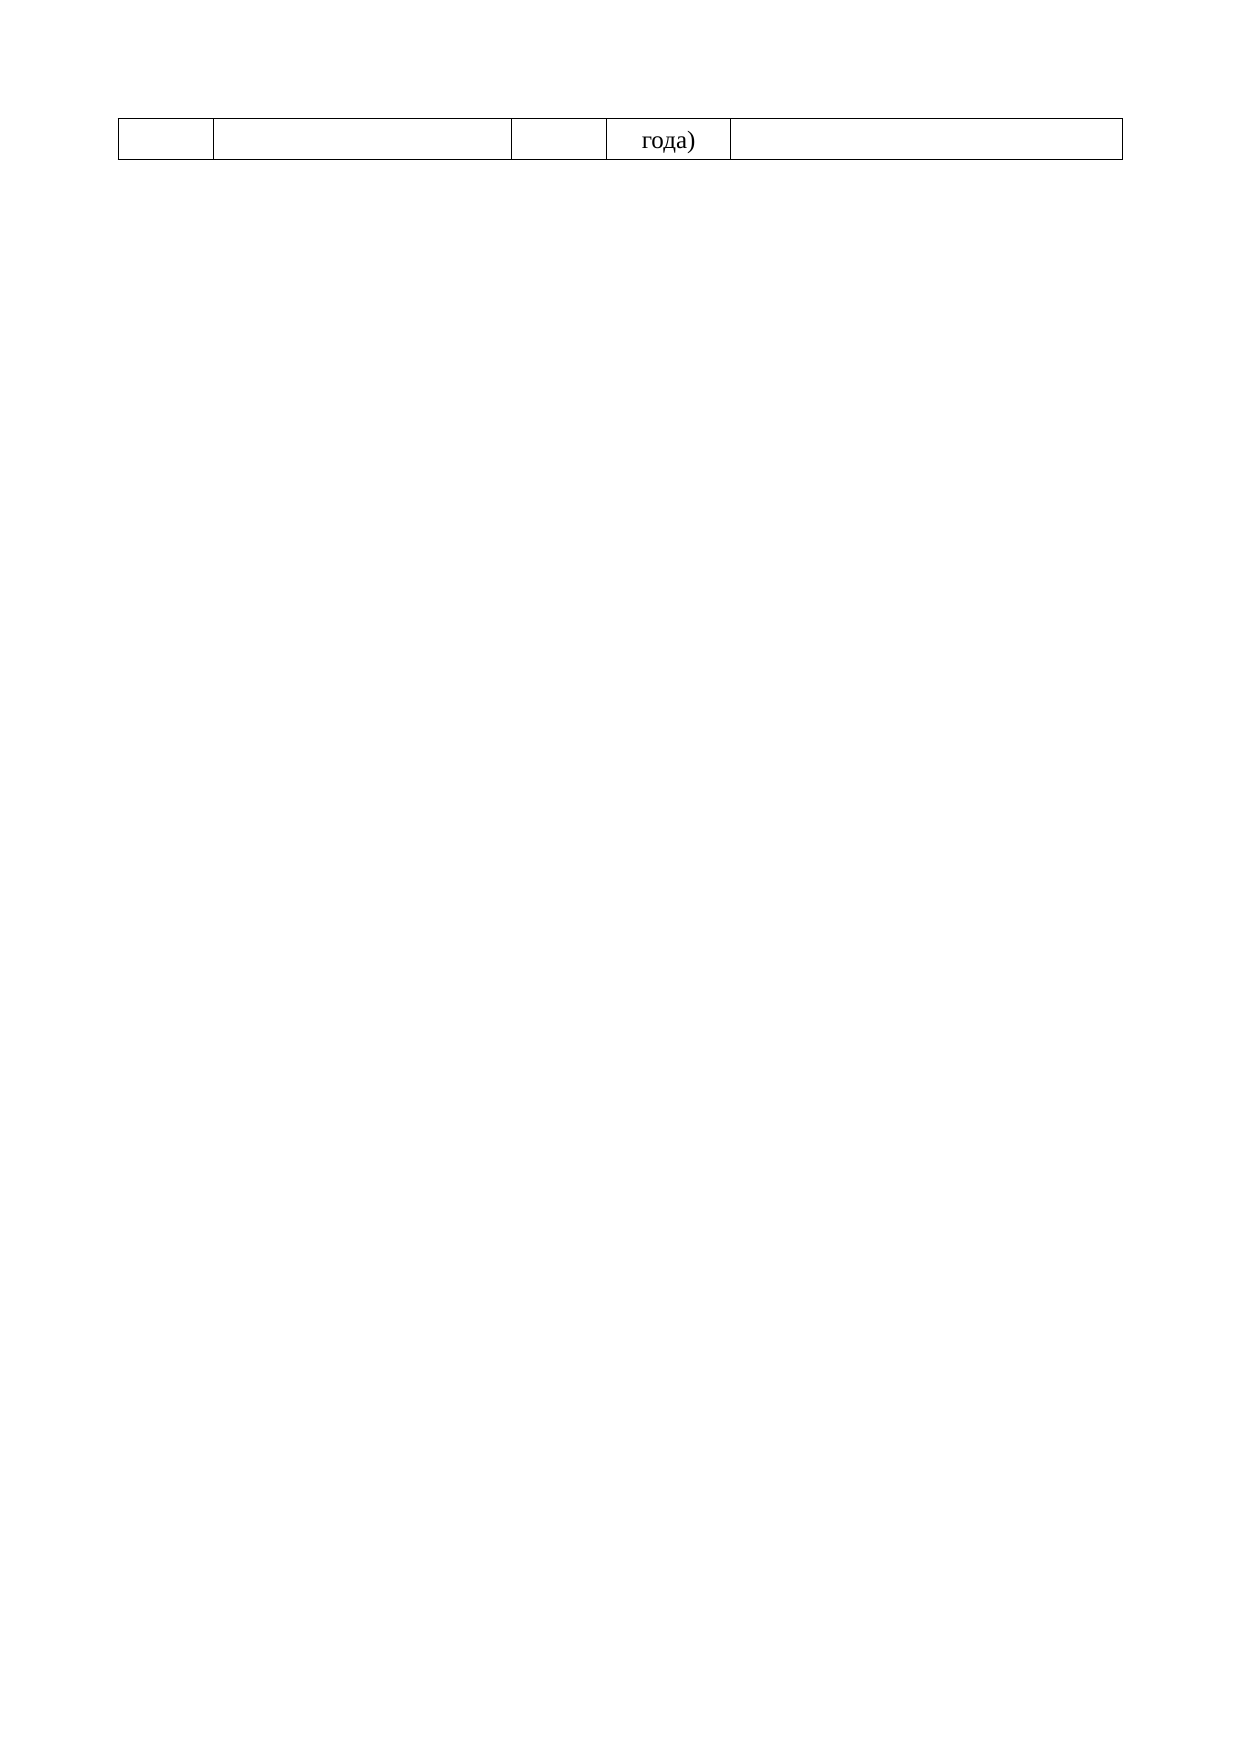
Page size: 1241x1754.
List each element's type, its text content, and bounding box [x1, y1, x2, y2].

table_cell [119, 119, 213, 159]
table_cell года) [607, 119, 730, 159]
table_cell [214, 119, 511, 159]
table_cell [512, 119, 606, 159]
table_cell [731, 119, 1122, 159]
